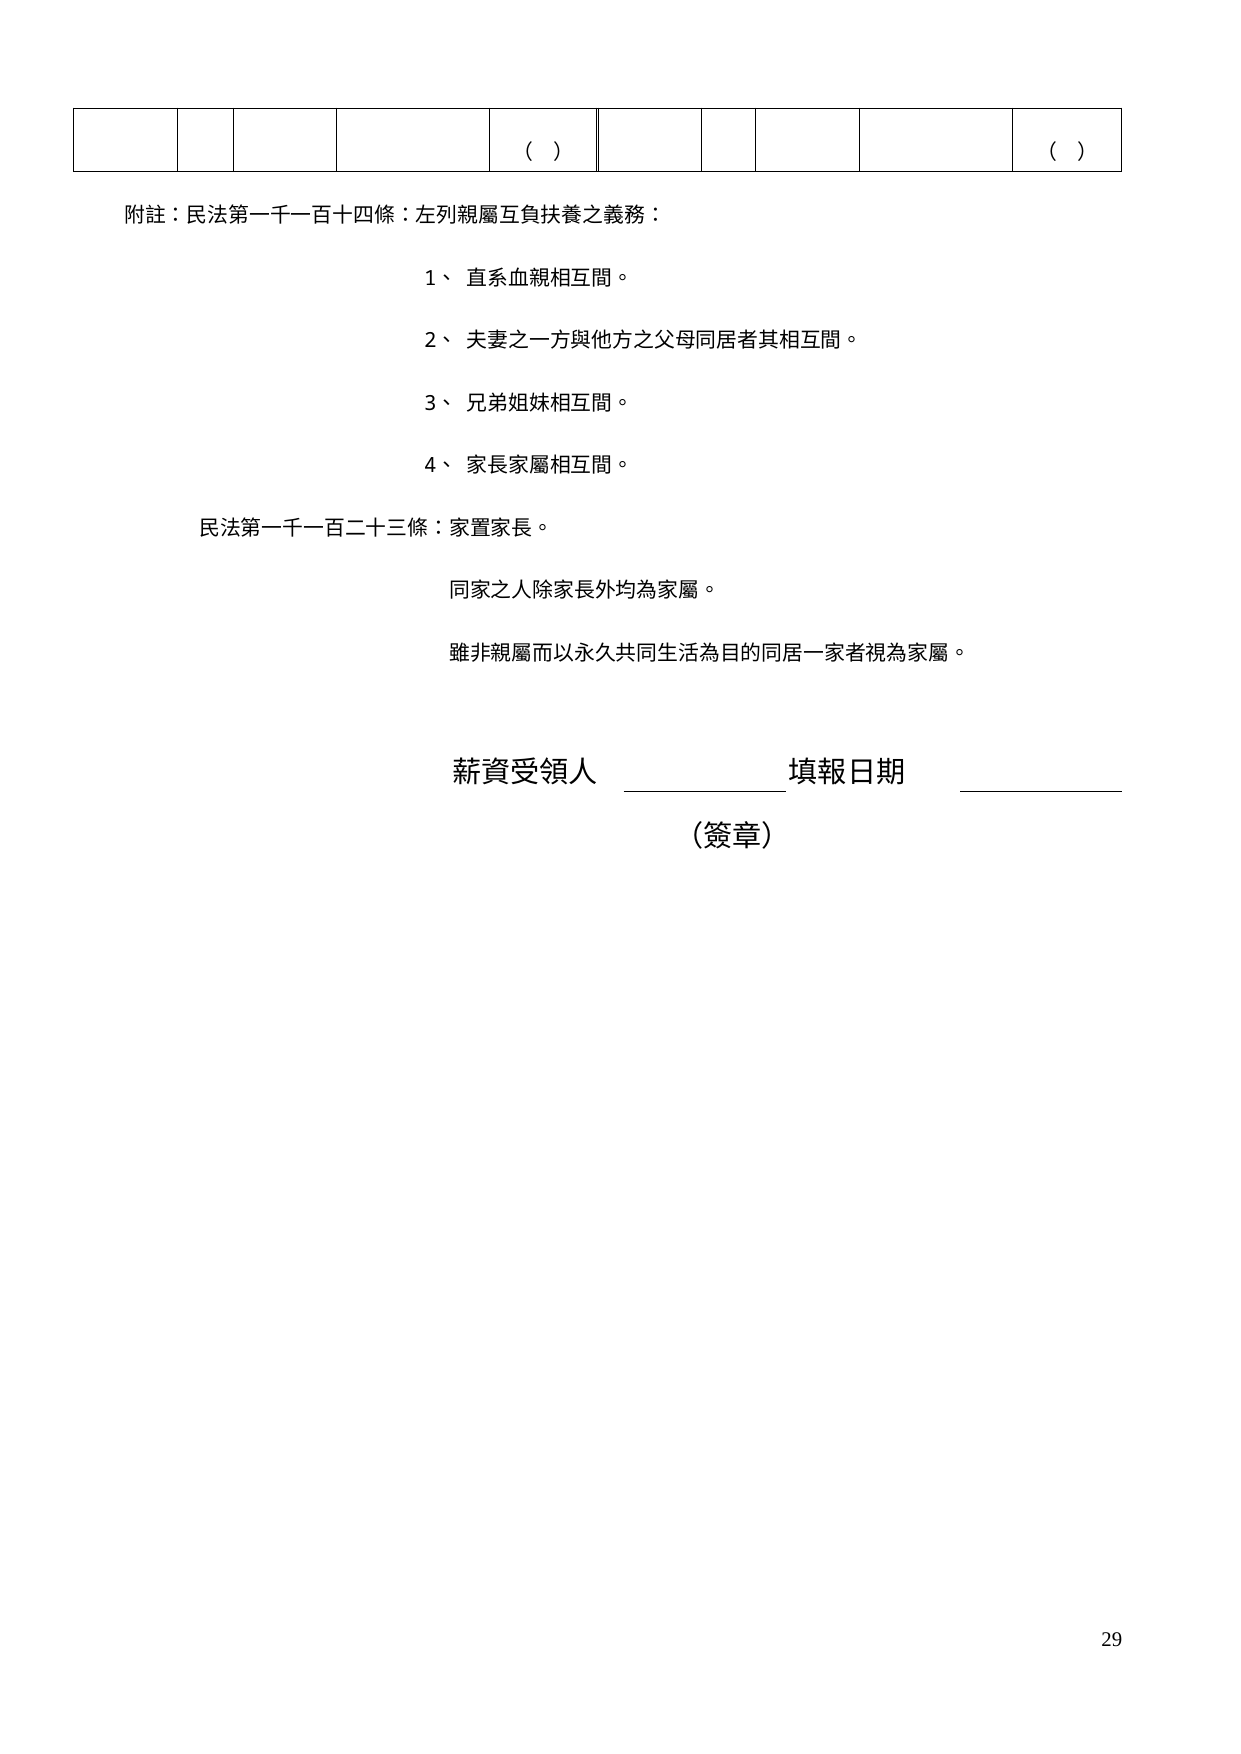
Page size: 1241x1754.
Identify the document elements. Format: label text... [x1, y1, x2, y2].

table_cell [756, 109, 859, 171]
table_header [624, 672, 786, 791]
table_cell （ ） [490, 109, 596, 171]
table_cell [234, 109, 336, 171]
text 民法第一千一百二十三條：家置家長。 [199, 485, 1122, 547]
list 直系血親相互間。 [424, 235, 1122, 297]
list 兄弟姐妹相互間。 [424, 360, 1122, 422]
table_cell [178, 109, 233, 171]
table_header [960, 672, 1122, 791]
table_cell [702, 109, 755, 171]
table_header 填報日期 [786, 672, 960, 791]
text 雖非親屬而以永久共同生活為目的同居一家者視為家屬。 [449, 610, 1122, 672]
table_cell [599, 109, 701, 171]
text 附註：民法第一千一百十四條：左列親屬互負扶養之義務： [124, 172, 1122, 235]
table_cell [74, 109, 177, 171]
text 同家之人除家長外均為家屬。 [449, 547, 1122, 610]
table_cell [337, 109, 489, 171]
list 家長家屬相互間。 [424, 422, 1122, 485]
table_cell （ ） [1013, 109, 1121, 171]
list 夫妻之一方與他方之父母同居者其相互間。 [424, 297, 1122, 360]
text （簽章） [674, 792, 1122, 854]
table_header 薪資受領人 [449, 672, 623, 791]
table_cell [860, 109, 1012, 171]
